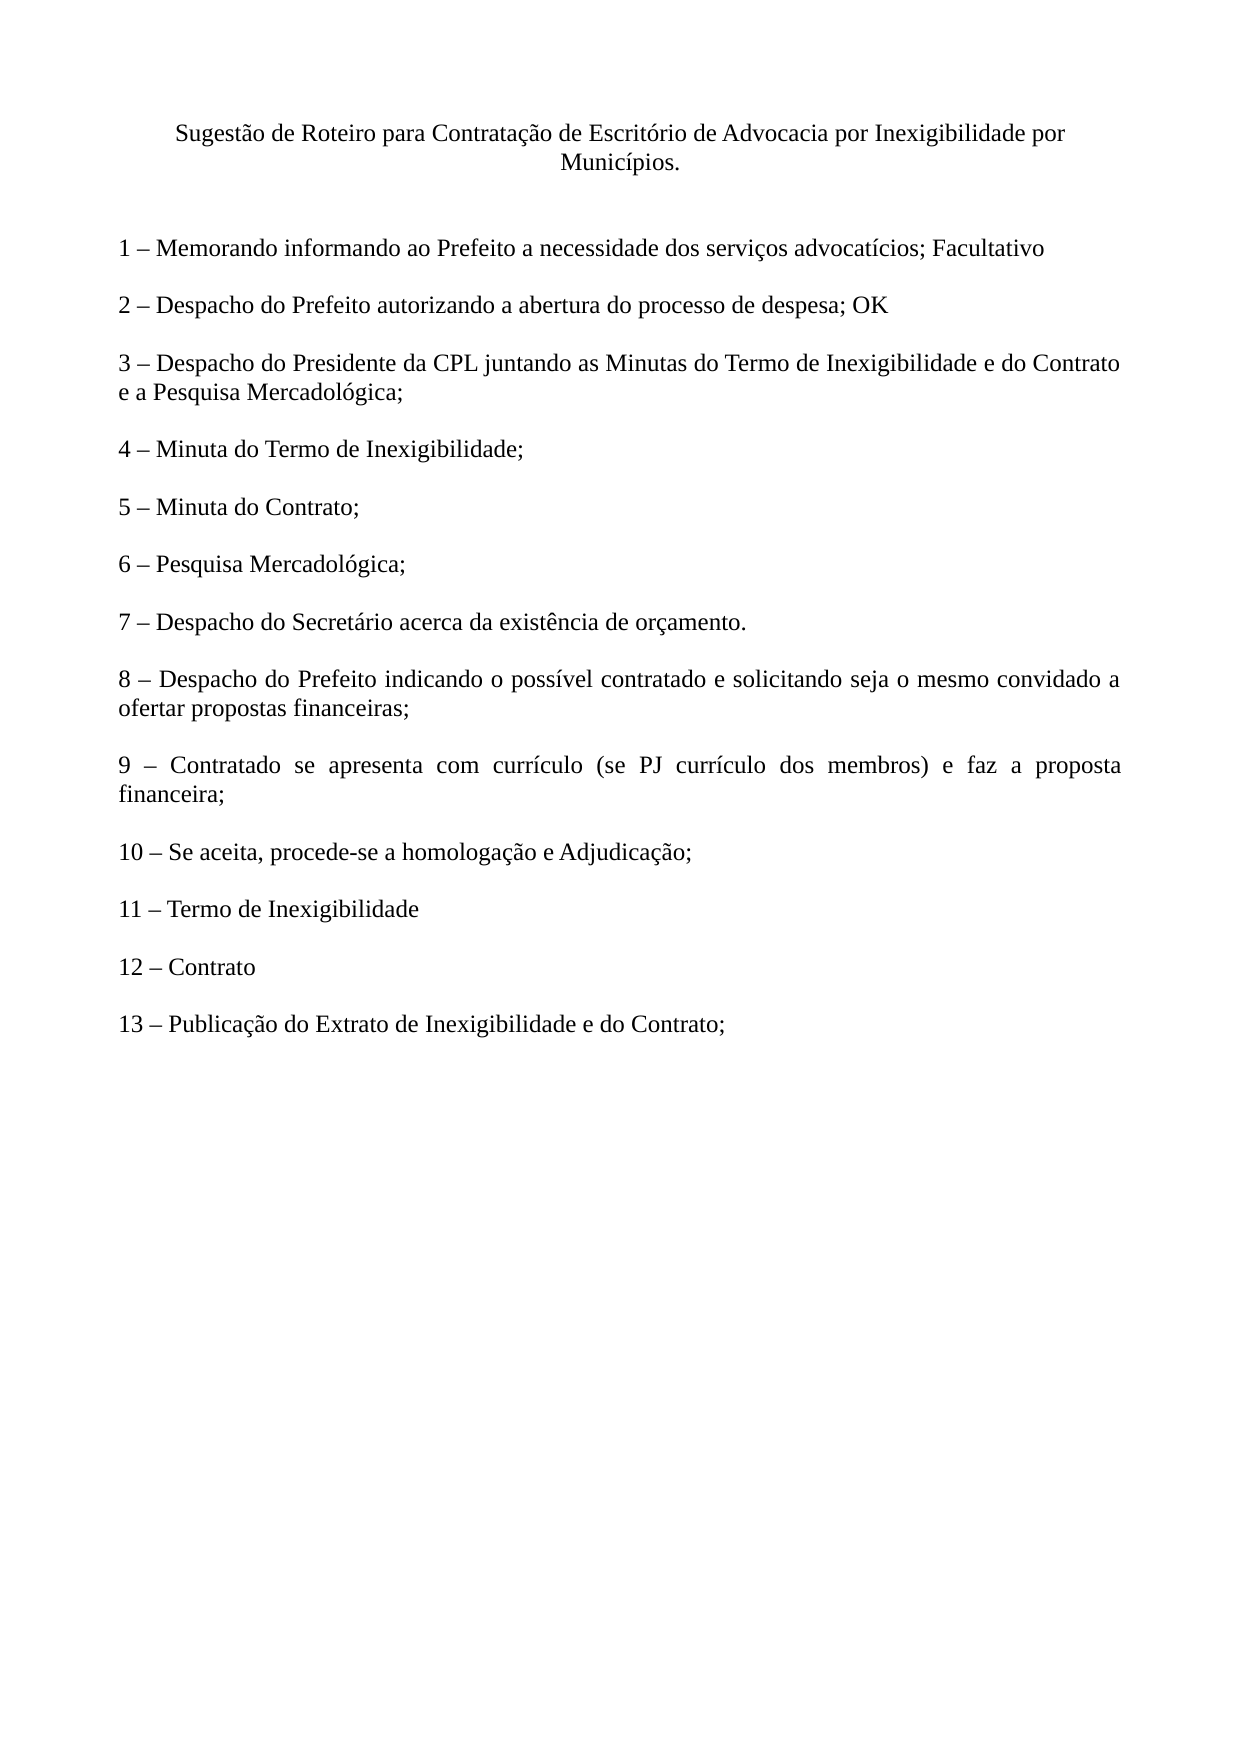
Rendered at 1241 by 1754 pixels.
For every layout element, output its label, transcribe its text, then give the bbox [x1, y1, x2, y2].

text 9 – Contratado se apresenta com currículo (se PJ currículo dos membros) e faz a proposta financeira; [118, 751, 1122, 808]
text 10 – Se aceita, procede-se a homologação e Adjudicação; [118, 837, 1122, 866]
text 12 – Contrato [118, 952, 1122, 981]
text 5 – Minuta do Contrato; [118, 492, 1122, 521]
text 7 – Despacho do Secretário acerca da existência de orçamento. [118, 607, 1122, 636]
text 3 – Despacho do Presidente da CPL juntando as Minutas do Termo de Inexigibilidade e do Contrato e a Pesquisa Mercadológica; [118, 348, 1122, 406]
text 4 – Minuta do Termo de Inexigibilidade; [118, 434, 1122, 463]
text 13 – Publicação do Extrato de Inexigibilidade e do Contrato; [118, 1009, 1122, 1038]
text 8 – Despacho do Prefeito indicando o possível contratado e solicitando seja o mesmo convidado a ofertar propostas financeiras; [118, 664, 1122, 722]
text 11 – Termo de Inexigibilidade [118, 894, 1122, 923]
text 2 – Despacho do Prefeito autorizando a abertura do processo de despesa; OK [118, 291, 1122, 319]
text 6 – Pesquisa Mercadológica; [118, 549, 1122, 578]
text 1 – Memorando informando ao Prefeito a necessidade dos serviços advocatícios; Facultativo [118, 233, 1122, 262]
text Sugestão de Roteiro para Contratação de Escritório de Advocacia por Inexigibilidade por Municípios. [118, 118, 1122, 176]
